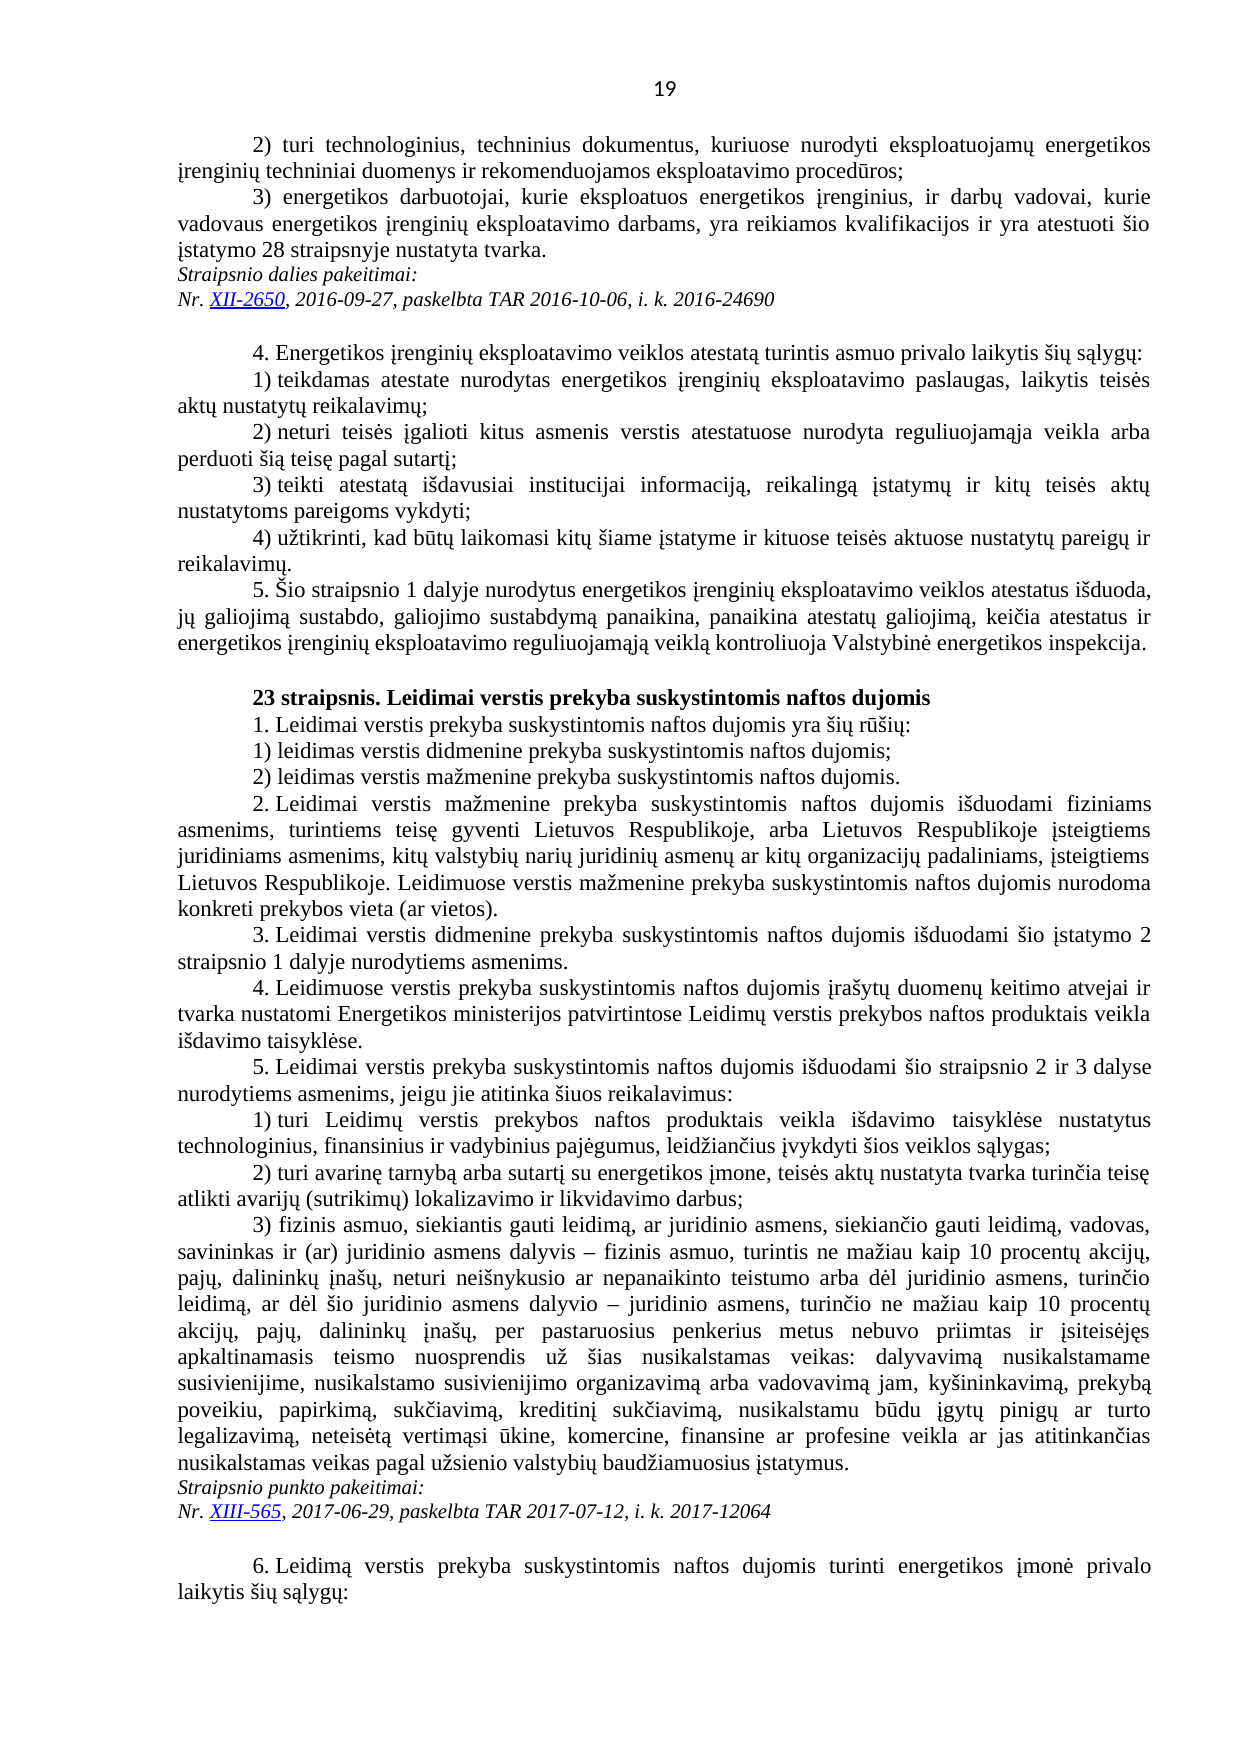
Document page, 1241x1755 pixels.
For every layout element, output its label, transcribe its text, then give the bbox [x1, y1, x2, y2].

text 2) turi avarinę tarnybą arba sutartį su energetikos įmone, teisės aktų nustatyta tvarka turinčia teisę atlikti avarijų (sutrikimų) lokalizavimo ir likvidavimo darbus; [177, 1159, 1152, 1211]
text 3. Leidimai verstis didmenine prekyba suskystintomis naftos dujomis išduodami šio įstatymo 2 straipsnio 1 dalyje nurodytiems asmenims. [177, 921, 1152, 974]
text 2) neturi teisės įgalioti kitus asmenis verstis atestatuose nurodyta reguliuojamąja veikla arba perduoti šią teisę pagal sutartį; [177, 418, 1152, 471]
text 1) teikdamas atestate nurodytas energetikos įrenginių eksploatavimo paslaugas, laikytis teisės aktų nustatytų reikalavimų; [177, 366, 1152, 418]
text Nr. XII-2650, 2016-09-27, paskelbta TAR 2016-10-06, i. k. 2016-24690 [177, 286, 1152, 311]
text 2) turi technologinius, techninius dokumentus, kuriuose nurodyti eksploatuojamų energetikos įrenginių techniniai duomenys ir rekomenduojamos eksploatavimo procedūros; [177, 131, 1152, 183]
text 4. Leidimuose verstis prekyba suskystintomis naftos dujomis įrašytų duomenų keitimo atvejai ir tvarka nustatomi Energetikos ministerijos patvirtintose Leidimų verstis prekybos naftos produktais veikla išdavimo taisyklėse. [177, 974, 1152, 1053]
text 1) leidimas verstis didmenine prekyba suskystintomis naftos dujomis; [177, 737, 1152, 763]
text 3) energetikos darbuotojai, kurie eksploatuos energetikos įrenginius, ir darbų vadovai, kurie vadovaus energetikos įrenginių eksploatavimo darbams, yra reikiamos kvalifikacijos ir yra atestuoti šio įstatymo 28 straipsnyje nustatyta tvarka. [177, 183, 1152, 262]
text 5. Šio straipsnio 1 dalyje nurodytus energetikos įrenginių eksploatavimo veiklos atestatus išduoda, jų galiojimą sustabdo, galiojimo sustabdymą panaikina, panaikina atestatų galiojimą, keičia atestatus ir energetikos įrenginių eksploatavimo reguliuojamąją veiklą kontroliuoja Valstybinė energetikos inspekcija. [177, 576, 1152, 656]
text 1. Leidimai verstis prekyba suskystintomis naftos dujomis yra šių rūšių: [177, 711, 1152, 737]
text Straipsnio punkto pakeitimai: [177, 1475, 1152, 1499]
text 4. Energetikos įrenginių eksploatavimo veiklos atestatą turintis asmuo privalo laikytis šių sąlygų: [177, 339, 1152, 366]
text Nr. XIII-565, 2017-06-29, paskelbta TAR 2017-07-12, i. k. 2017-12064 [177, 1499, 1152, 1523]
text 23 straipsnis. Leidimai verstis prekyba suskystintomis naftos dujomis [177, 684, 1152, 711]
text 6. Leidimą verstis prekyba suskystintomis naftos dujomis turinti energetikos įmonė privalo laikytis šių sąlygų: [177, 1552, 1152, 1604]
text 5. Leidimai verstis prekyba suskystintomis naftos dujomis išduodami šio straipsnio 2 ir 3 dalyse nurodytiems asmenims, jeigu jie atitinka šiuos reikalavimus: [177, 1053, 1152, 1106]
text 3) teikti atestatą išdavusiai institucijai informaciją, reikalingą įstatymų ir kitų teisės aktų nustatytoms pareigoms vykdyti; [177, 471, 1152, 524]
text 4) užtikrinti, kad būtų laikomasi kitų šiame įstatyme ir kituose teisės aktuose nustatytų pareigų ir reikalavimų. [177, 524, 1152, 576]
text 1) turi Leidimų verstis prekybos naftos produktais veikla išdavimo taisyklėse nustatytus technologinius, finansinius ir vadybinius pajėgumus, leidžiančius įvykdyti šios veiklos sąlygas; [177, 1106, 1152, 1159]
text Straipsnio dalies pakeitimai: [177, 262, 1152, 286]
text 2) leidimas verstis mažmenine prekyba suskystintomis naftos dujomis. [177, 763, 1152, 790]
text 2. Leidimai verstis mažmenine prekyba suskystintomis naftos dujomis išduodami fiziniams asmenims, turintiems teisę gyventi Lietuvos Respublikoje, arba Lietuvos Respublikoje įsteigtiems juridiniams asmenims, kitų valstybių narių juridinių asmenų ar kitų organizacijų padaliniams, įsteigtiems Lietuvos Respublikoje. Leidimuose verstis mažmenine prekyba suskystintomis naftos dujomis nurodoma konkreti prekybos vieta (ar vietos). [177, 790, 1152, 921]
text 3) fizinis asmuo, siekiantis gauti leidimą, ar juridinio asmens, siekiančio gauti leidimą, vadovas, savininkas ir (ar) juridinio asmens dalyvis – fizinis asmuo, turintis ne mažiau kaip 10 procentų akcijų, pajų, dalininkų įnašų, neturi neišnykusio ar nepanaikinto teistumo arba dėl juridinio asmens, turinčio leidimą, ar dėl šio juridinio asmens dalyvio – juridinio asmens, turinčio ne mažiau kaip 10 procentų akcijų, pajų, dalininkų įnašų, per pastaruosius penkerius metus nebuvo priimtas ir įsiteisėjęs apkaltinamasis teismo nuosprendis už šias nusikalstamas veikas: dalyvavimą nusikalstamame susivienijime, nusikalstamo susivienijimo organizavimą arba vadovavimą jam, kyšininkavimą, prekybą poveikiu, papirkimą, sukčiavimą, kreditinį sukčiavimą, nusikalstamu būdu įgytų pinigų ar turto legalizavimą, neteisėtą vertimąsi ūkine, komercine, finansine ar profesine veikla ar jas atitinkančias nusikalstamas veikas pagal užsienio valstybių baudžiamuosius įstatymus. [177, 1211, 1152, 1475]
